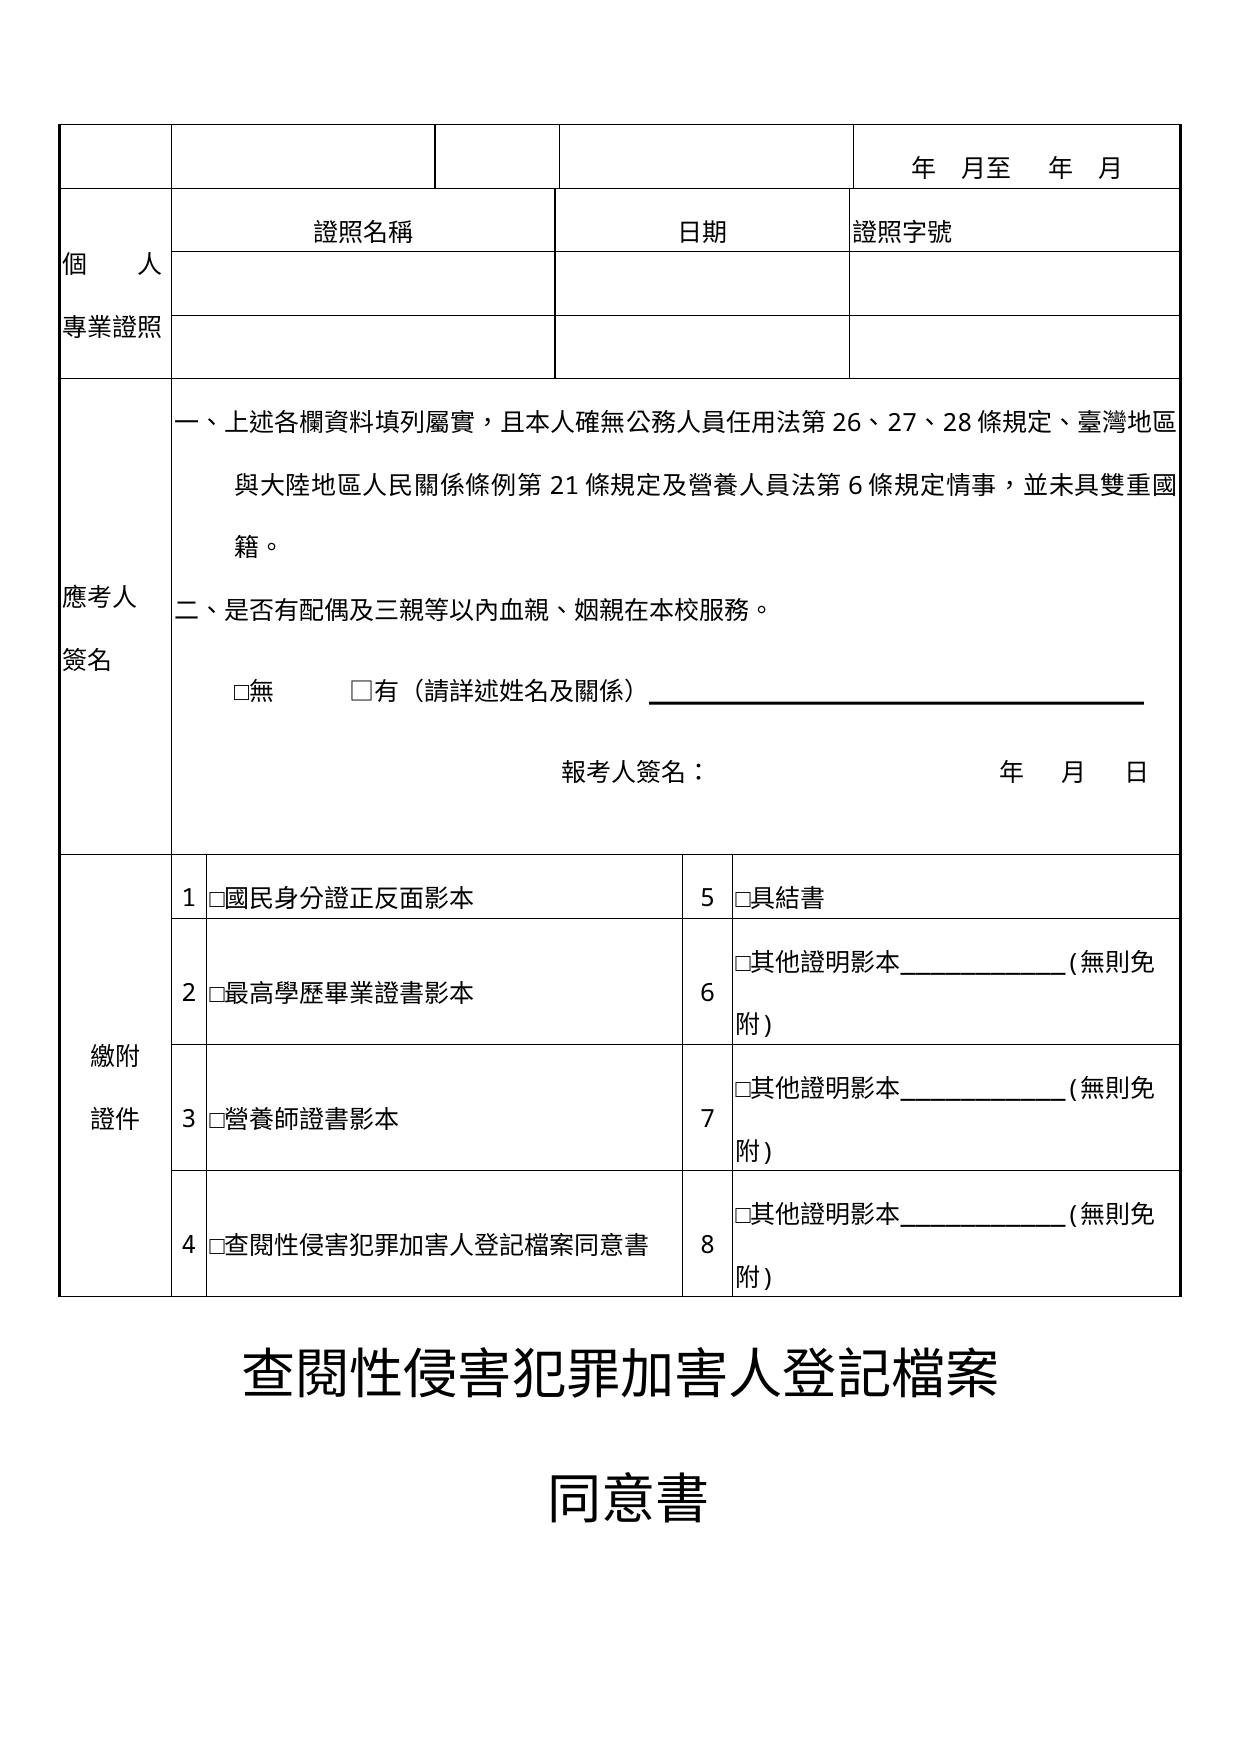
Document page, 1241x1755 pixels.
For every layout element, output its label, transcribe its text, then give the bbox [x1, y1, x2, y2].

table_cell [436, 125, 559, 188]
table_cell 6 [683, 919, 732, 1044]
table_cell [172, 125, 434, 188]
table_cell 5 [683, 855, 732, 918]
table_cell 3 [172, 1045, 206, 1170]
table_cell 日期 [556, 189, 849, 251]
table_cell 8 [683, 1171, 732, 1296]
table_cell [850, 252, 1179, 315]
table_cell □其他證明影本___________(無則免附) [733, 1045, 1179, 1170]
table_cell 2 [172, 919, 206, 1044]
table_cell □查閱性侵害犯罪加害人登記檔案同意書 [207, 1171, 682, 1296]
table_cell 1 [172, 855, 206, 918]
table_cell 個 人 專業證照 [61, 189, 171, 378]
table_cell 一、上述各欄資料填列屬實，且本人確無公務人員任用法第26、27、28條規定、臺灣地區與大陸地區人民關係條例第21條規定及營養人員法第6條規定情事，並未具雙重國籍。 二、是否有配偶及三親等以內血親、姻親在本校服務。 □無 □有（請詳述姓名及關係）_________________________________ 報考人簽名： 年 月 日 [172, 379, 1179, 854]
table_cell [172, 252, 554, 315]
table_cell [172, 316, 554, 378]
table_cell 7 [683, 1045, 732, 1170]
table_cell □其他證明影本___________(無則免附) [733, 919, 1179, 1044]
table_cell □國民身分證正反面影本 [207, 855, 682, 918]
text 同意書 [118, 1422, 1138, 1547]
table_cell 應考人 簽名 [61, 379, 171, 854]
table_cell 證照字號 [850, 189, 1179, 251]
table_cell [560, 125, 853, 188]
table_cell 繳附 證件 [61, 855, 171, 1296]
table_cell □其他證明影本___________(無則免附) [733, 1171, 1179, 1296]
table_cell □營養師證書影本 [207, 1045, 682, 1170]
table_cell [850, 316, 1179, 378]
table_cell [556, 316, 849, 378]
text 查閱性侵害犯罪加害人登記檔案 [118, 1297, 1122, 1422]
table_cell [61, 125, 171, 188]
table_cell [556, 252, 849, 315]
table_cell 年 月至 年 月 [854, 125, 1179, 188]
table_cell 4 [172, 1171, 206, 1296]
table_cell 證照名稱 [172, 189, 554, 251]
table_cell □具結書 [733, 855, 1179, 918]
table_cell □最高學歷畢業證書影本 [207, 919, 682, 1044]
